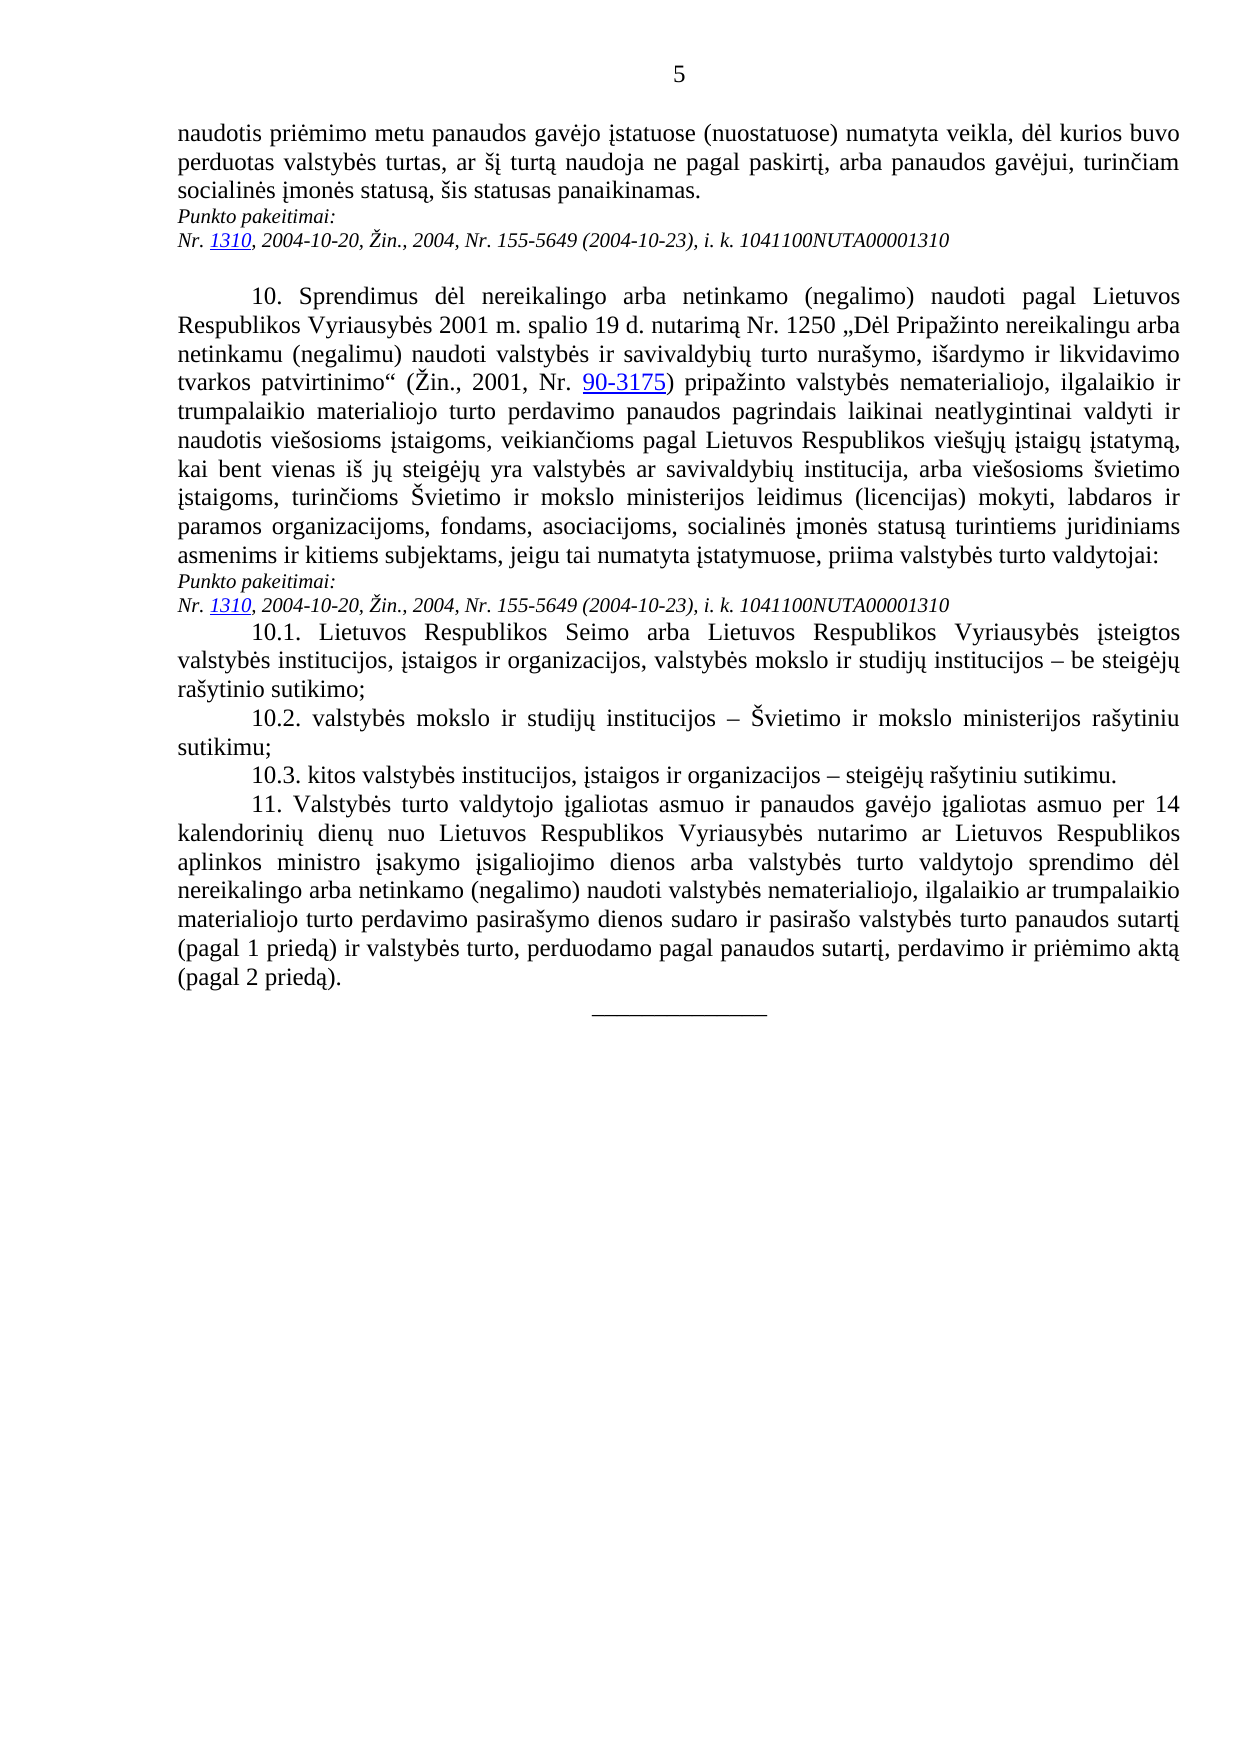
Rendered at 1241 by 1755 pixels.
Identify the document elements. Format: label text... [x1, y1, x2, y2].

text ______________ [177, 991, 1181, 1019]
text naudotis priėmimo metu panaudos gavėjo įstatuose (nuostatuose) numatyta veikla, dėl kurios buvo perduotas valstybės turtas, ar šį turtą naudoja ne pagal paskirtį, arba panaudos gavėjui, turinčiam socialinės įmonės statusą, šis statusas panaikinamas. [177, 118, 1181, 204]
text Punkto pakeitimai: [177, 569, 1181, 593]
text Nr. 1310, 2004-10-20, Žin., 2004, Nr. 155-5649 (2004-10-23), i. k. 1041100NUTA00001310 [177, 228, 1181, 252]
text 10.1. Lietuvos Respublikos Seimo arba Lietuvos Respublikos Vyriausybės įsteigtos valstybės institucijos, įstaigos ir organizacijos, valstybės mokslo ir studijų institucijos – be steigėjų rašytinio sutikimo; [177, 617, 1181, 703]
text Nr. 1310, 2004-10-20, Žin., 2004, Nr. 155-5649 (2004-10-23), i. k. 1041100NUTA00001310 [177, 593, 1181, 617]
text Punkto pakeitimai: [177, 204, 1181, 228]
text 10.2. valstybės mokslo ir studijų institucijos – Švietimo ir mokslo ministerijos rašytiniu sutikimu; [177, 703, 1181, 761]
text 10. Sprendimus dėl nereikalingo arba netinkamo (negalimo) naudoti pagal Lietuvos Respublikos Vyriausybės 2001 m. spalio 19 d. nutarimą Nr. 1250 „Dėl Pripažinto nereikalingu arba netinkamu (negalimu) naudoti valstybės ir savivaldybių turto nurašymo, išardymo ir likvidavimo tvarkos patvirtinimo“ (Žin., 2001, Nr. 90-3175) pripažinto valstybės nematerialiojo, ilgalaikio ir trumpalaikio materialiojo turto perdavimo panaudos pagrindais laikinai neatlygintinai valdyti ir naudotis viešosioms įstaigoms, veikiančioms pagal Lietuvos Respublikos viešųjų įstaigų įstatymą, kai bent vienas iš jų steigėjų yra valstybės ar savivaldybių institucija, arba viešosioms švietimo įstaigoms, turinčioms Švietimo ir mokslo ministerijos leidimus (licencijas) mokyti, labdaros ir paramos organizacijoms, fondams, asociacijoms, socialinės įmonės statusą turintiems juridiniams asmenims ir kitiems subjektams, jeigu tai numatyta įstatymuose, priima valstybės turto valdytojai: [177, 281, 1181, 569]
text 10.3. kitos valstybės institucijos, įstaigos ir organizacijos – steigėjų rašytiniu sutikimu. [177, 761, 1181, 789]
text 11. Valstybės turto valdytojo įgaliotas asmuo ir panaudos gavėjo įgaliotas asmuo per 14 kalendorinių dienų nuo Lietuvos Respublikos Vyriausybės nutarimo ar Lietuvos Respublikos aplinkos ministro įsakymo įsigaliojimo dienos arba valstybės turto valdytojo sprendimo dėl nereikalingo arba netinkamo (negalimo) naudoti valstybės nematerialiojo, ilgalaikio ar trumpalaikio materialiojo turto perdavimo pasirašymo dienos sudaro ir pasirašo valstybės turto panaudos sutartį (pagal 1 priedą) ir valstybės turto, perduodamo pagal panaudos sutartį, perdavimo ir priėmimo aktą (pagal 2 priedą). [177, 789, 1181, 991]
